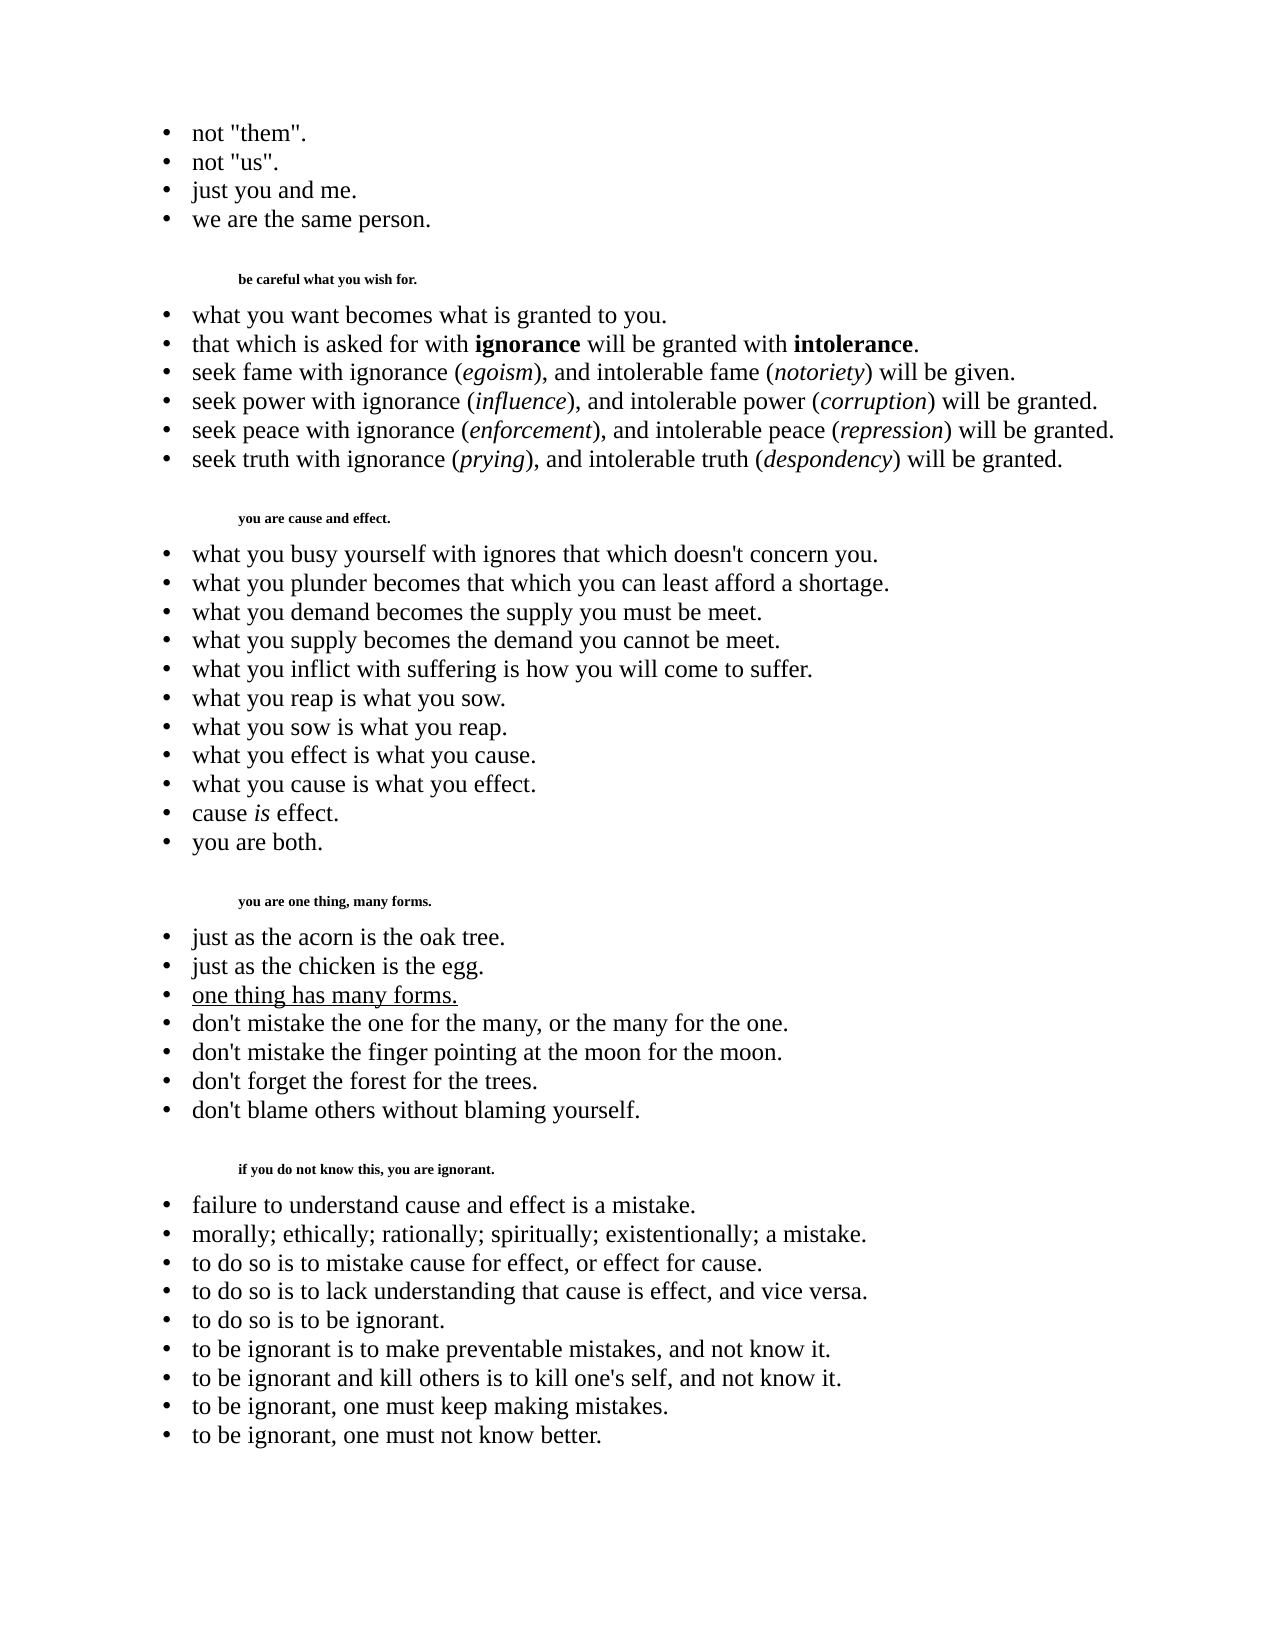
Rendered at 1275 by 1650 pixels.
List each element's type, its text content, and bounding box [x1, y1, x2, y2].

list that which is asked for with ignorance will be granted with intolerance. [162, 329, 1157, 357]
list to do so is to mistake cause for effect, or effect for cause. [162, 1248, 1157, 1276]
list one thing has many forms. [162, 980, 1157, 1008]
list don't blame others without blaming yourself. [162, 1095, 1157, 1123]
list morally; ethically; rationally; spiritually; existentionally; a mistake. [162, 1219, 1157, 1248]
list not "them". [162, 118, 1157, 147]
list we are the same person. [162, 204, 1157, 233]
list to do so is to be ignorant. [162, 1305, 1157, 1334]
list just as the acorn is the oak tree. [162, 922, 1157, 951]
list to be ignorant is to make preventable mistakes, and not know it. [162, 1334, 1157, 1363]
list cause is effect. [162, 798, 1157, 827]
list not "us". [162, 147, 1157, 176]
list failure to understand cause and effect is a mistake. [162, 1190, 1157, 1219]
list just as the chicken is the egg. [162, 951, 1157, 980]
list what you sow is what you reap. [162, 712, 1157, 740]
subtitle you are cause and effect. [118, 510, 1157, 527]
list what you cause is what you effect. [162, 769, 1157, 798]
subtitle you are one thing, many forms. [118, 893, 1157, 910]
list seek power with ignorance (influence), and intolerable power (corruption) will be granted. [162, 386, 1157, 415]
list don't mistake the finger pointing at the moon for the moon. [162, 1037, 1157, 1066]
list what you reap is what you sow. [162, 683, 1157, 712]
list what you supply becomes the demand you cannot be meet. [162, 625, 1157, 654]
subtitle if you do not know this, you are ignorant. [118, 1161, 1157, 1178]
list to be ignorant, one must keep making mistakes. [162, 1391, 1157, 1420]
list what you inflict with suffering is how you will come to suffer. [162, 654, 1157, 683]
list seek peace with ignorance (enforcement), and intolerable peace (repression) will be granted. [162, 415, 1157, 444]
list what you busy yourself with ignores that which doesn't concern you. [162, 539, 1157, 568]
subtitle be careful what you wish for. [118, 271, 1157, 287]
list to be ignorant and kill others is to kill one's self, and not know it. [162, 1363, 1157, 1391]
list what you effect is what you cause. [162, 740, 1157, 769]
list what you demand becomes the supply you must be meet. [162, 597, 1157, 625]
list just you and me. [162, 176, 1157, 204]
list don't forget the forest for the trees. [162, 1066, 1157, 1095]
list to be ignorant, one must not know better. [162, 1420, 1157, 1449]
list seek fame with ignorance (egoism), and intolerable fame (notoriety) will be given. [162, 357, 1157, 386]
list what you want becomes what is granted to you. [162, 300, 1157, 329]
list to do so is to lack understanding that cause is effect, and vice versa. [162, 1276, 1157, 1305]
list what you plunder becomes that which you can least afford a shortage. [162, 568, 1157, 597]
list don't mistake the one for the many, or the many for the one. [162, 1008, 1157, 1037]
list seek truth with ignorance (prying), and intolerable truth (despondency) will be granted. [162, 444, 1157, 472]
list you are both. [162, 827, 1157, 855]
